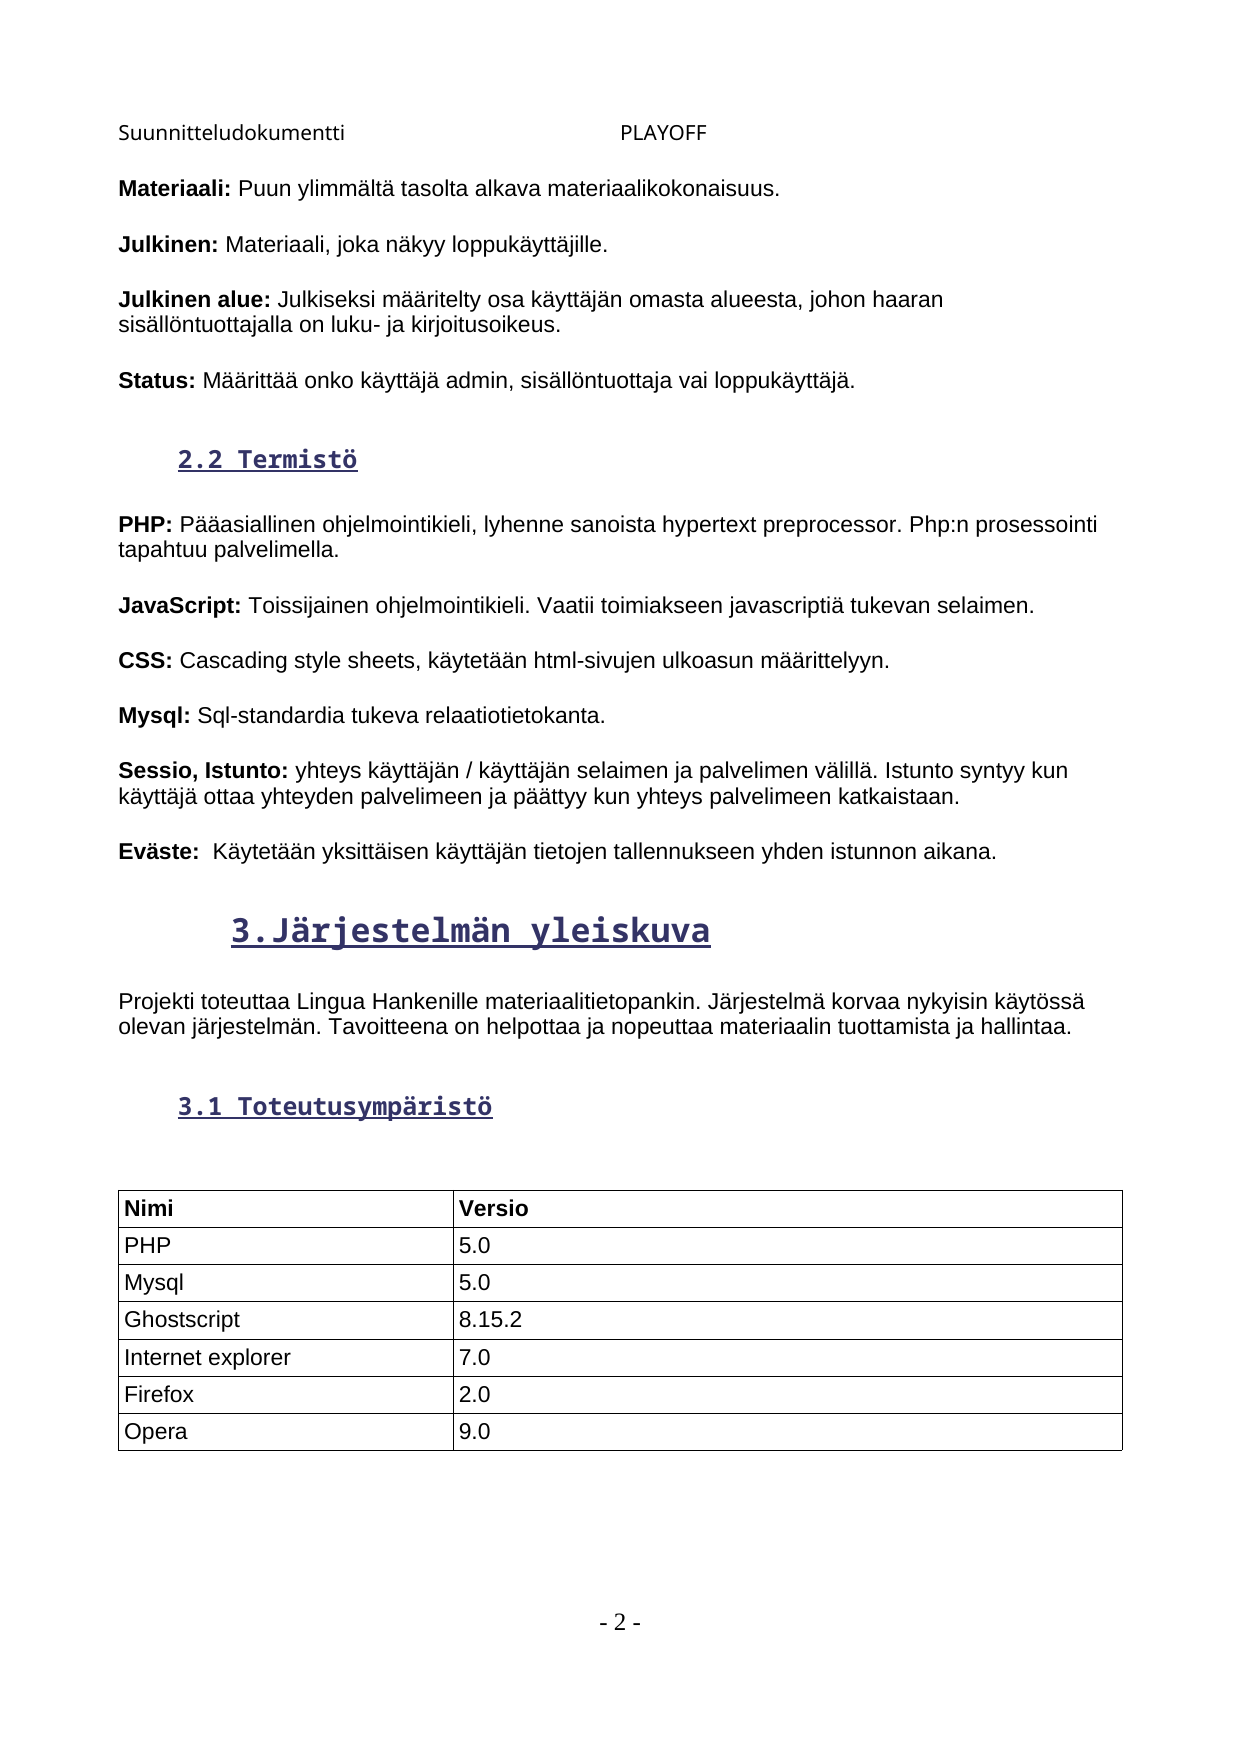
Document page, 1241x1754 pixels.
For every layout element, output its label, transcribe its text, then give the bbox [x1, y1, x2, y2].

table_cell Internet explorer [119, 1340, 453, 1376]
table_header Versio [454, 1191, 1122, 1227]
text CSS: Cascading style sheets, käytetään html-sivujen ulkoasun määrittelyyn. [118, 647, 1122, 673]
subtitle 3.Järjestelmän yleiskuva [230, 907, 1004, 952]
text Eväste: Käytetään yksittäisen käyttäjän tietojen tallennukseen yhden istunnon aikana. [118, 839, 1122, 864]
table_cell 9.0 [454, 1414, 1122, 1450]
table_cell PHP [119, 1228, 453, 1264]
text JavaScript: Toissijainen ohjelmointikieli. Vaatii toimiakseen javascriptiä tukevan selaimen. [118, 592, 1122, 618]
table_cell 5.0 [454, 1265, 1122, 1301]
text Status: Määrittää onko käyttäjä admin, sisällöntuottaja vai loppukäyttäjä. [118, 367, 1122, 393]
text PHP: Pääasiallinen ohjelmointikieli, lyhenne sanoista hypertext preprocessor. Php:n prosessointi tapahtuu palvelimella. [118, 511, 1122, 563]
table_header Nimi [119, 1191, 453, 1227]
table_cell 5.0 [454, 1228, 1122, 1264]
text Julkinen alue: Julkiseksi määritelty osa käyttäjän omasta alueesta, johon haaran sisällöntuottajalla on luku- ja kirjoitusoikeus. [118, 286, 1122, 338]
table_cell Mysql [119, 1265, 453, 1301]
subtitle 2.2 Termistö [148, 441, 1004, 475]
table_cell 2.0 [454, 1377, 1122, 1413]
text Sessio, Istunto: yhteys käyttäjän / käyttäjän selaimen ja palvelimen välillä. Istunto syntyy kun käyttäjä ottaa yhteyden palvelimeen ja päättyy kun yhteys palvelimeen katkaistaan. [118, 758, 1122, 809]
text Julkinen: Materiaali, joka näkyy loppukäyttäjille. [118, 231, 1122, 257]
subtitle 3.1 Toteutusympäristö [148, 1088, 1004, 1122]
table_cell 7.0 [454, 1340, 1122, 1376]
text Mysql: Sql-standardia tukeva relaatiotietokanta. [118, 703, 1122, 728]
table_cell Opera [119, 1414, 453, 1450]
table_cell 8.15.2 [454, 1302, 1122, 1338]
table_cell Ghostscript [119, 1302, 453, 1338]
text Projekti toteuttaa Lingua Hankenille materiaalitietopankin. Järjestelmä korvaa nykyisin käytössä olevan järjestelmän. Tavoitteena on helpottaa ja nopeuttaa materiaalin tuottamista ja hallintaa. [118, 988, 1122, 1040]
text Materiaali: Puun ylimmältä tasolta alkava materiaalikokonaisuus. [118, 176, 1122, 202]
table_cell Firefox [119, 1377, 453, 1413]
